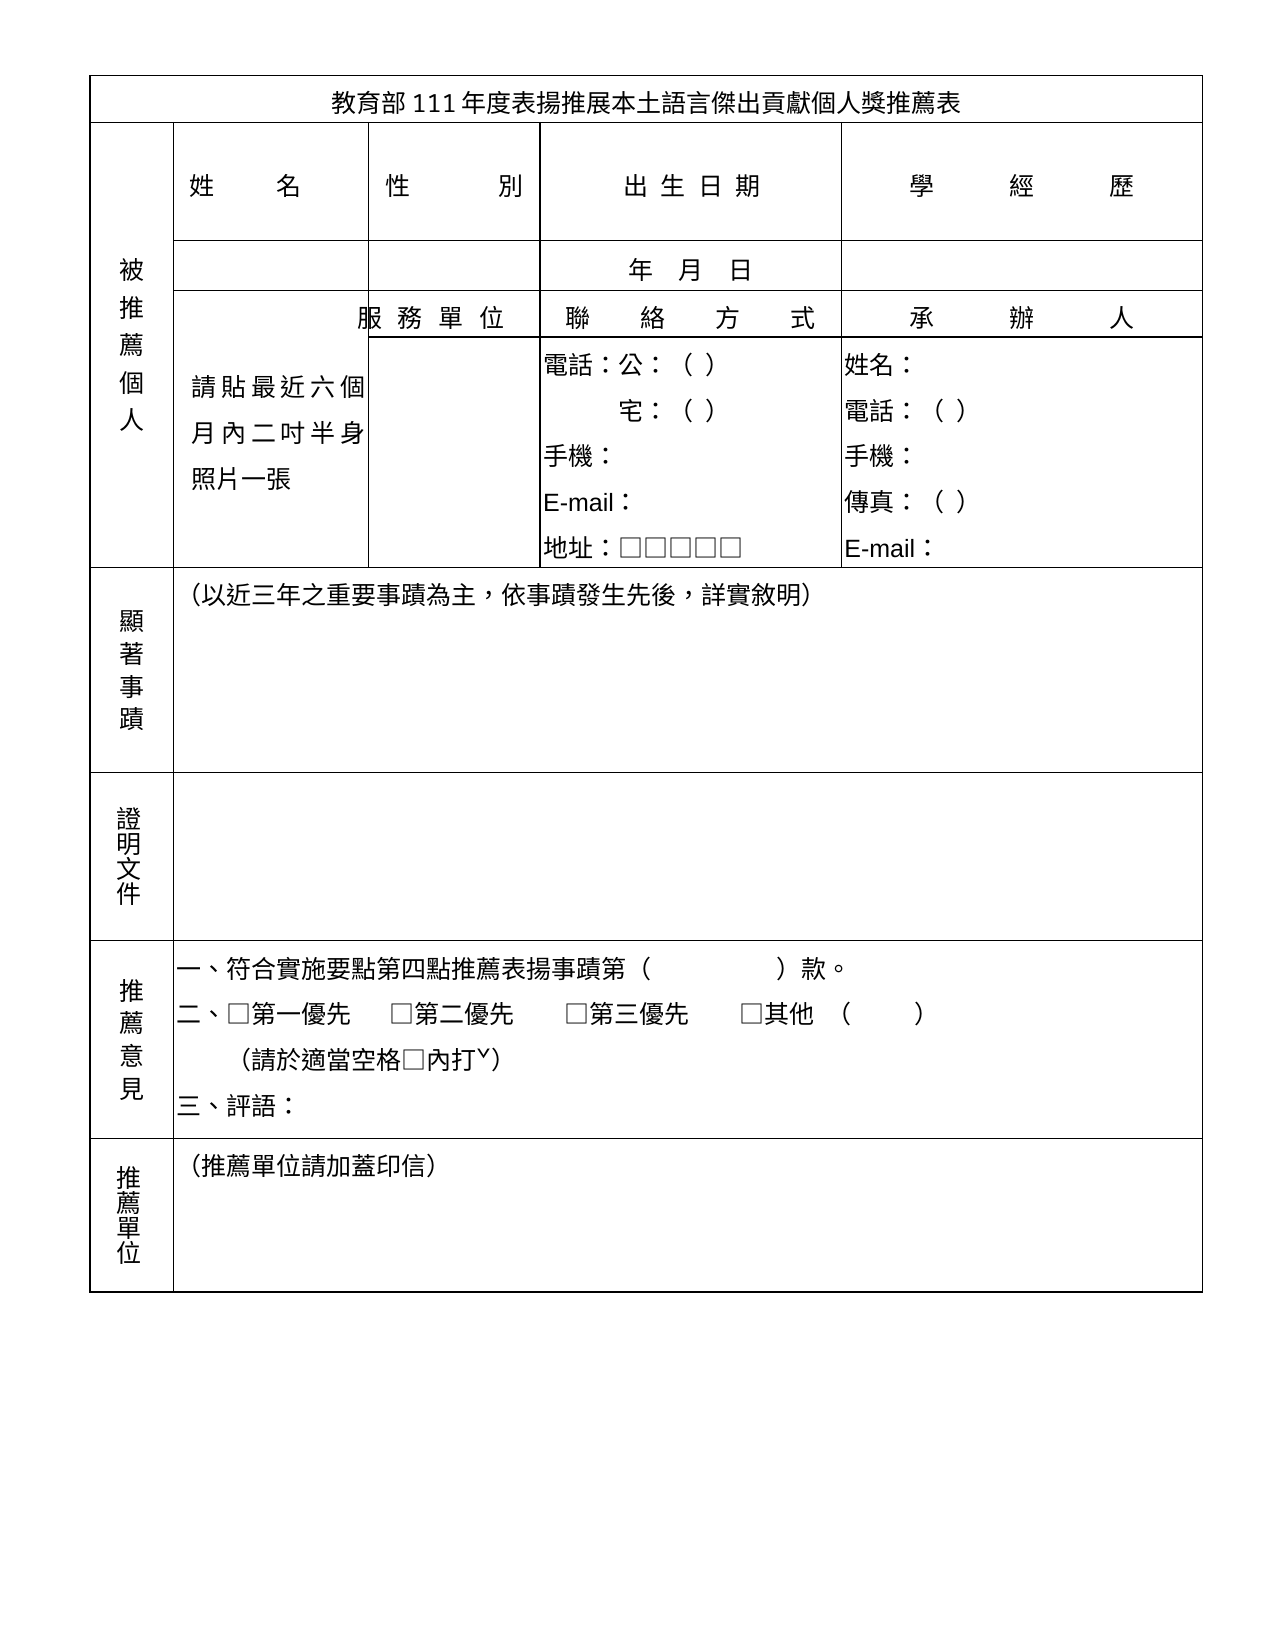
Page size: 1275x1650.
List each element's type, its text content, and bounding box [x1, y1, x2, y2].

table_cell （推薦單位請加蓋印信） [174, 1139, 1202, 1291]
table_cell 推薦單位 [91, 1139, 173, 1291]
table_cell 承 辦 人 [842, 291, 1202, 336]
table_cell [842, 241, 1202, 289]
table_cell 聯 絡 方 式 [541, 291, 841, 336]
table_cell 學 經 歷 [842, 123, 1202, 240]
table_cell [369, 241, 539, 289]
table_cell （以近三年之重要事蹟為主，依事蹟發生先後，詳實敘明） [174, 568, 1202, 772]
table_cell 請貼最近六個月內二吋半身照片一張 [174, 291, 368, 567]
table_cell 姓 名 [174, 123, 368, 240]
table_cell 性 別 [369, 123, 539, 240]
table_cell [174, 241, 368, 289]
table_cell [174, 773, 1202, 940]
table_cell 一、符合實施要點第四點推薦表揚事蹟第（ ）款。 二、□第一優先 □第二優先 □第三優先 □其他 （ ） （請於適當空格□內打ˇ） 三、評語： [174, 941, 1202, 1138]
table_cell 推薦意見 [91, 941, 173, 1138]
table_cell 電話：公：（ ） 宅：（ ） 手機： E-mail： 地址：□□□□□ [541, 338, 841, 567]
table_cell 顯著事蹟 [91, 568, 173, 772]
table_cell 姓名： 電話：（ ） 手機： 傳真：（ ） E-mail： [842, 338, 1202, 567]
table_cell 服 務 單 位 [369, 291, 539, 336]
table_cell [369, 338, 539, 567]
table_header 教育部111年度表揚推展本土語言傑出貢獻個人獎推薦表 [91, 76, 1202, 122]
table_cell 年 月 日 [541, 241, 841, 289]
table_cell 出 生 日 期 [541, 123, 841, 240]
table_cell 被 推 薦 個 人 [91, 123, 173, 567]
table_cell 證明文件 [91, 773, 173, 940]
